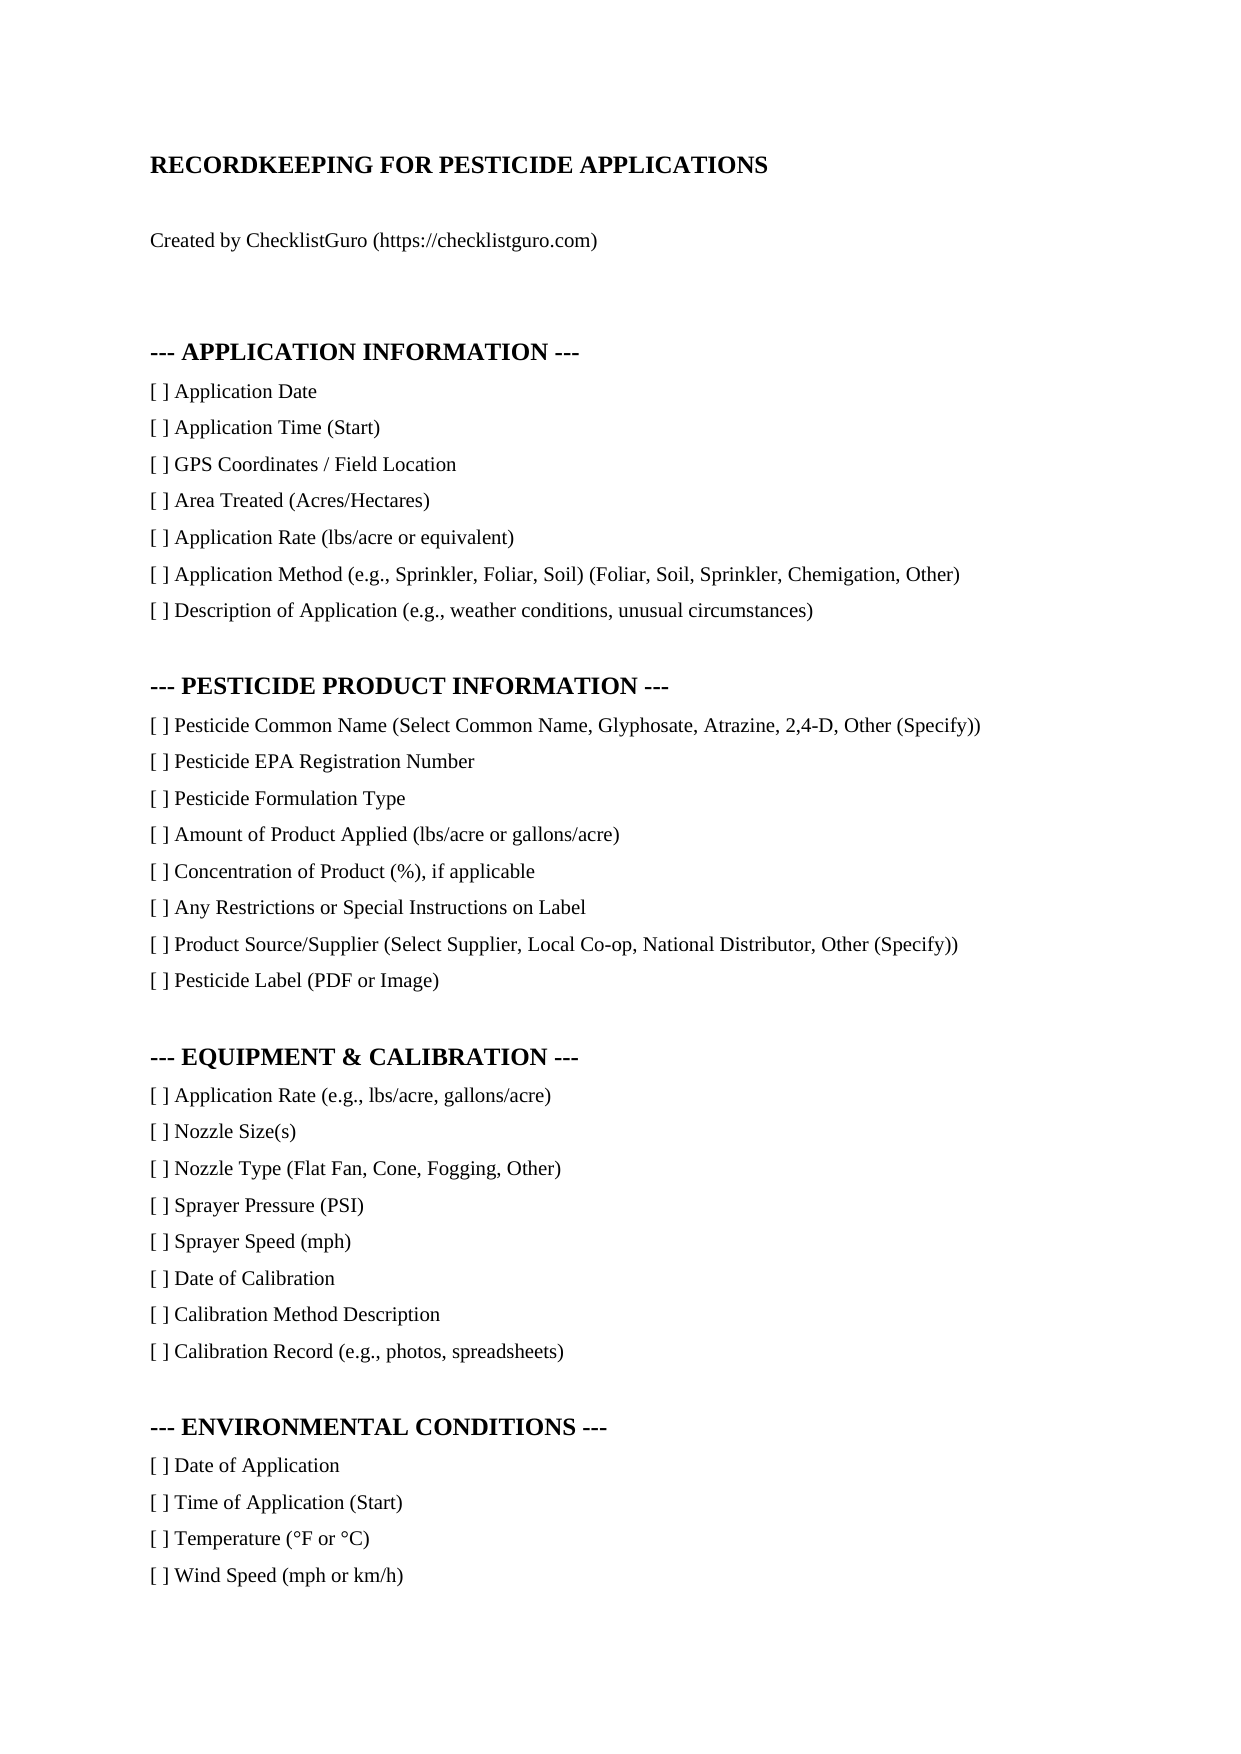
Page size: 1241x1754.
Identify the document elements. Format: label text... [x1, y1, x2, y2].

text [ ] Application Method (e.g., Sprinkler, Foliar, Soil) (Foliar, Soil, Sprinkler, Chemigation, Other) [150, 562, 1090, 586]
text [ ] Calibration Record (e.g., photos, spreadsheets) [150, 1339, 1090, 1363]
text [ ] GPS Coordinates / Field Location [150, 452, 1090, 476]
text [ ] Nozzle Size(s) [150, 1119, 1090, 1143]
text [ ] Concentration of Product (%), if applicable [150, 859, 1090, 883]
text [ ] Calibration Method Description [150, 1302, 1090, 1326]
text [ ] Description of Application (e.g., weather conditions, unusual circumstances) [150, 598, 1090, 622]
text [ ] Time of Application (Start) [150, 1490, 1090, 1514]
text Created by ChecklistGuro (https://checklistguro.com) [150, 228, 1090, 252]
text [ ] Application Time (Start) [150, 415, 1090, 439]
text [ ] Amount of Product Applied (lbs/acre or gallons/acre) [150, 822, 1090, 846]
text [ ] Pesticide EPA Registration Number [150, 749, 1090, 773]
text [ ] Nozzle Type (Flat Fan, Cone, Fogging, Other) [150, 1156, 1090, 1180]
text --- APPLICATION INFORMATION --- [150, 337, 1090, 366]
text [ ] Product Source/Supplier (Select Supplier, Local Co-op, National Distributor, Other (Specify)) [150, 932, 1090, 956]
text [ ] Date of Application [150, 1453, 1090, 1477]
text [ ] Pesticide Label (PDF or Image) [150, 968, 1090, 992]
text --- EQUIPMENT & CALIBRATION --- [150, 1042, 1090, 1070]
text [ ] Wind Speed (mph or km/h) [150, 1563, 1090, 1587]
text [ ] Application Rate (e.g., lbs/acre, gallons/acre) [150, 1083, 1090, 1107]
text [ ] Pesticide Common Name (Select Common Name, Glyphosate, Atrazine, 2,4-D, Other (Specify)) [150, 712, 1090, 737]
text [ ] Area Treated (Acres/Hectares) [150, 488, 1090, 512]
text --- PESTICIDE PRODUCT INFORMATION --- [150, 671, 1090, 700]
text [ ] Sprayer Pressure (PSI) [150, 1192, 1090, 1217]
text [ ] Application Date [150, 379, 1090, 403]
text --- ENVIRONMENTAL CONDITIONS --- [150, 1412, 1090, 1441]
text [ ] Date of Calibration [150, 1266, 1090, 1290]
text [ ] Application Rate (lbs/acre or equivalent) [150, 525, 1090, 549]
text [ ] Any Restrictions or Special Instructions on Label [150, 895, 1090, 919]
text [ ] Sprayer Speed (mph) [150, 1229, 1090, 1253]
text [ ] Pesticide Formulation Type [150, 786, 1090, 810]
text RECORDKEEPING FOR PESTICIDE APPLICATIONS [150, 150, 1090, 179]
text [ ] Temperature (°F or °C) [150, 1526, 1090, 1550]
